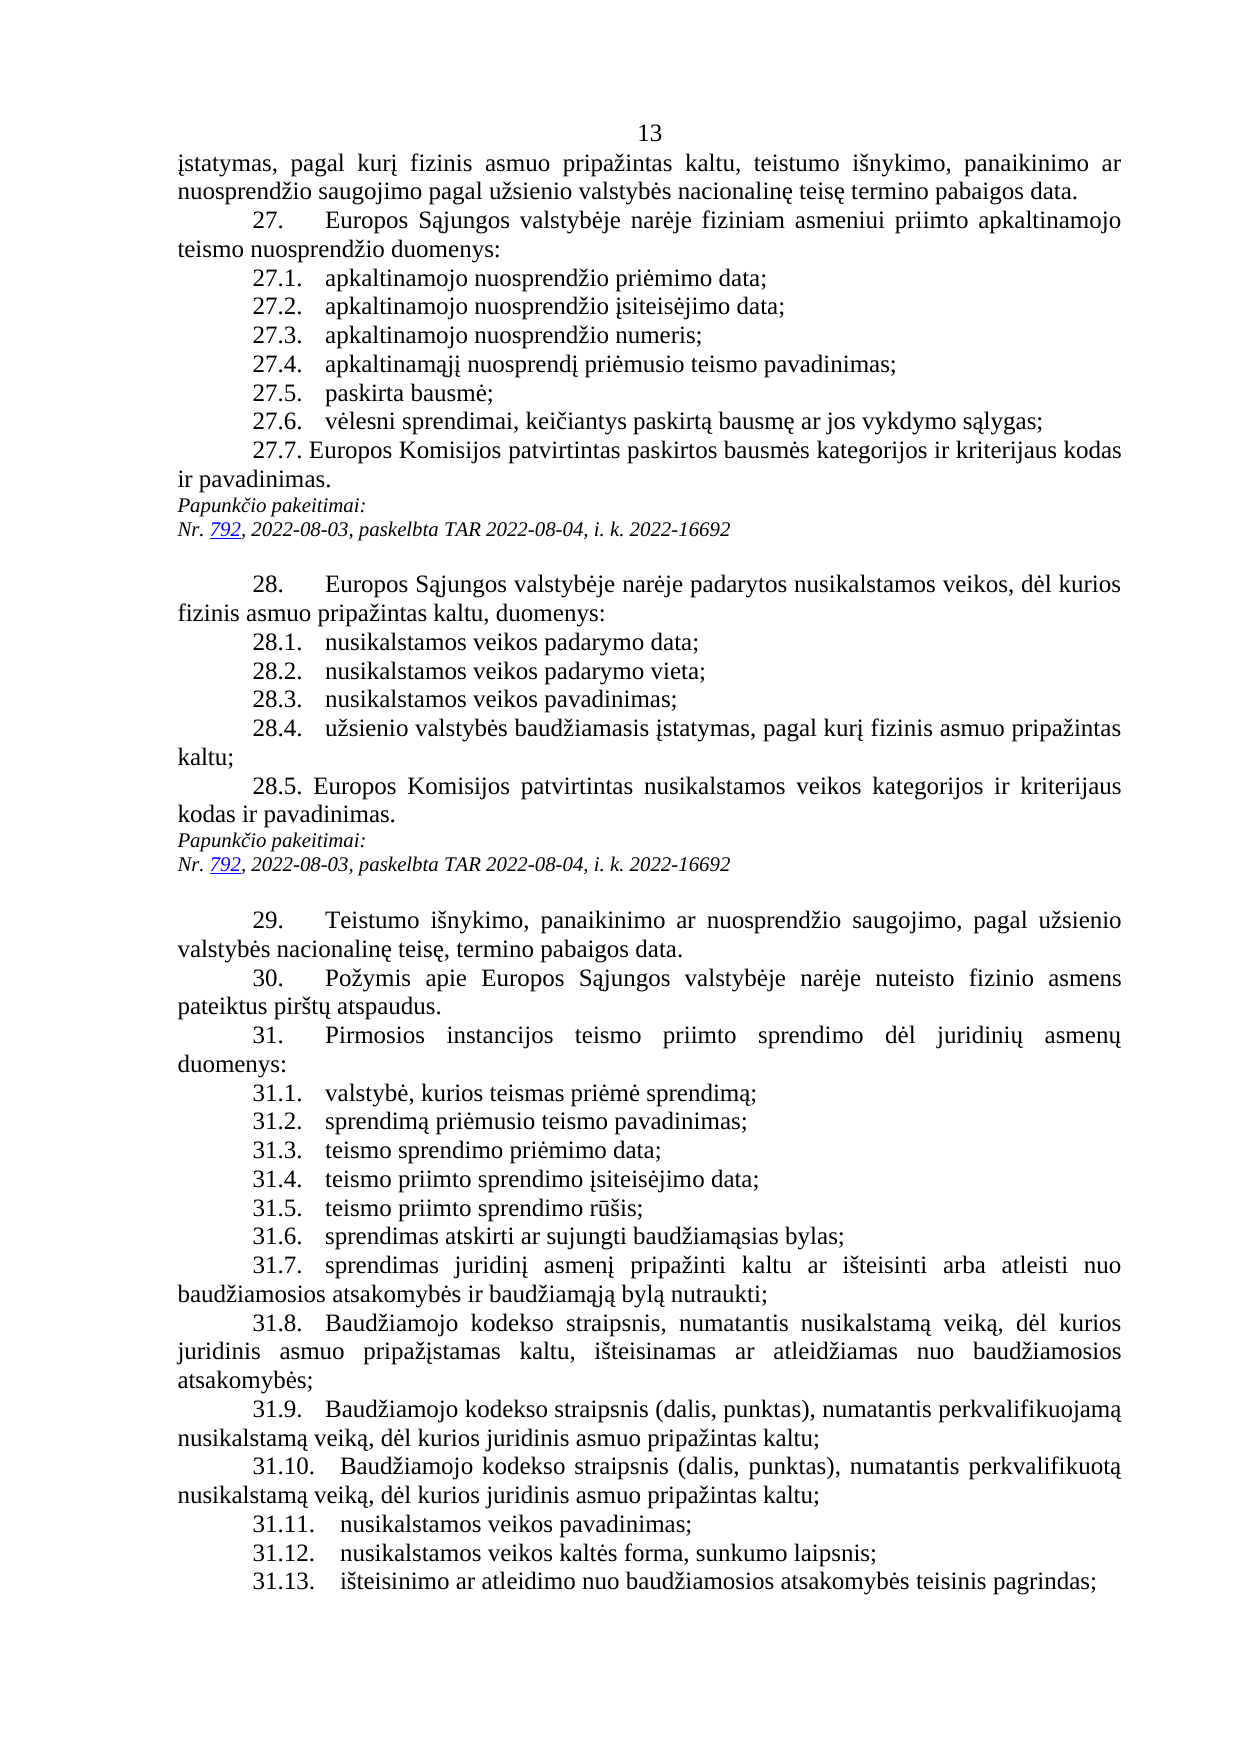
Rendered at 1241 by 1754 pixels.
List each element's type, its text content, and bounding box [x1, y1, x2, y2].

text įstatymas, pagal kurį fizinis asmuo pripažintas kaltu, teistumo išnykimo, panaikinimo ar nuosprendžio saugojimo pagal užsienio valstybės nacionalinę teisę termino pabaigos data. [177, 148, 1122, 205]
text 27.5. paskirta bausmė; [177, 378, 1122, 406]
text 28. Europos Sąjungos valstybėje narėje padarytos nusikalstamos veikos, dėl kurios fizinis asmuo pripažintas kaltu, duomenys: [177, 569, 1122, 627]
text 31.11. nusikalstamos veikos pavadinimas; [177, 1509, 1122, 1538]
text 30. Požymis apie Europos Sąjungos valstybėje narėje nuteisto fizinio asmens pateiktus pirštų atspaudus. [177, 963, 1122, 1020]
text 27.1. apkaltinamojo nuosprendžio priėmimo data; [177, 263, 1122, 291]
text 27. Europos Sąjungos valstybėje narėje fiziniam asmeniui priimto apkaltinamojo teismo nuosprendžio duomenys: [177, 205, 1122, 263]
text Papunkčio pakeitimai: [177, 828, 1122, 852]
text 31.3. teismo sprendimo priėmimo data; [177, 1135, 1122, 1164]
text 27.2. apkaltinamojo nuosprendžio įsiteisėjimo data; [177, 291, 1122, 320]
text 28.4. užsienio valstybės baudžiamasis įstatymas, pagal kurį fizinis asmuo pripažintas kaltu; [177, 713, 1122, 771]
text 31.13. išteisinimo ar atleidimo nuo baudžiamosios atsakomybės teisinis pagrindas; [177, 1566, 1122, 1595]
text 31.1. valstybė, kurios teismas priėmė sprendimą; [177, 1078, 1122, 1106]
text 31.4. teismo priimto sprendimo įsiteisėjimo data; [177, 1164, 1122, 1193]
text 28.2. nusikalstamos veikos padarymo vieta; [177, 656, 1122, 684]
text 28.3. nusikalstamos veikos pavadinimas; [177, 684, 1122, 713]
text Papunkčio pakeitimai: [177, 493, 1122, 517]
text 28.1. nusikalstamos veikos padarymo data; [177, 627, 1122, 656]
text 31.7. sprendimas juridinį asmenį pripažinti kaltu ar išteisinti arba atleisti nuo baudžiamosios atsakomybės ir baudžiamąją bylą nutraukti; [177, 1250, 1122, 1308]
text 28.5. Europos Komisijos patvirtintas nusikalstamos veikos kategorijos ir kriterijaus kodas ir pavadinimas. [177, 771, 1122, 828]
text 27.7. Europos Komisijos patvirtintas paskirtos bausmės kategorijos ir kriterijaus kodas ir pavadinimas. [177, 435, 1122, 493]
text 31.12. nusikalstamos veikos kaltės forma, sunkumo laipsnis; [177, 1538, 1122, 1566]
text 27.3. apkaltinamojo nuosprendžio numeris; [177, 320, 1122, 349]
text 29. Teistumo išnykimo, panaikinimo ar nuosprendžio saugojimo, pagal užsienio valstybės nacionalinę teisę, termino pabaigos data. [177, 905, 1122, 963]
text 31.8. Baudžiamojo kodekso straipsnis, numatantis nusikalstamą veiką, dėl kurios juridinis asmuo pripažįstamas kaltu, išteisinamas ar atleidžiamas nuo baudžiamosios atsakomybės; [177, 1308, 1122, 1394]
text 31.5. teismo priimto sprendimo rūšis; [177, 1193, 1122, 1221]
text Nr. 792, 2022-08-03, paskelbta TAR 2022-08-04, i. k. 2022-16692 [177, 517, 1122, 541]
text Nr. 792, 2022-08-03, paskelbta TAR 2022-08-04, i. k. 2022-16692 [177, 852, 1122, 876]
text 31.2. sprendimą priėmusio teismo pavadinimas; [177, 1106, 1122, 1135]
text 27.4. apkaltinamąjį nuosprendį priėmusio teismo pavadinimas; [177, 349, 1122, 378]
text 31. Pirmosios instancijos teismo priimto sprendimo dėl juridinių asmenų duomenys: [177, 1020, 1122, 1078]
text 27.6. vėlesni sprendimai, keičiantys paskirtą bausmę ar jos vykdymo sąlygas; [177, 406, 1122, 435]
text 31.6. sprendimas atskirti ar sujungti baudžiamąsias bylas; [177, 1221, 1122, 1250]
text 31.9. Baudžiamojo kodekso straipsnis (dalis, punktas), numatantis perkvalifikuojamą nusikalstamą veiką, dėl kurios juridinis asmuo pripažintas kaltu; [177, 1394, 1122, 1451]
text 31.10. Baudžiamojo kodekso straipsnis (dalis, punktas), numatantis perkvalifikuotą nusikalstamą veiką, dėl kurios juridinis asmuo pripažintas kaltu; [177, 1451, 1122, 1509]
